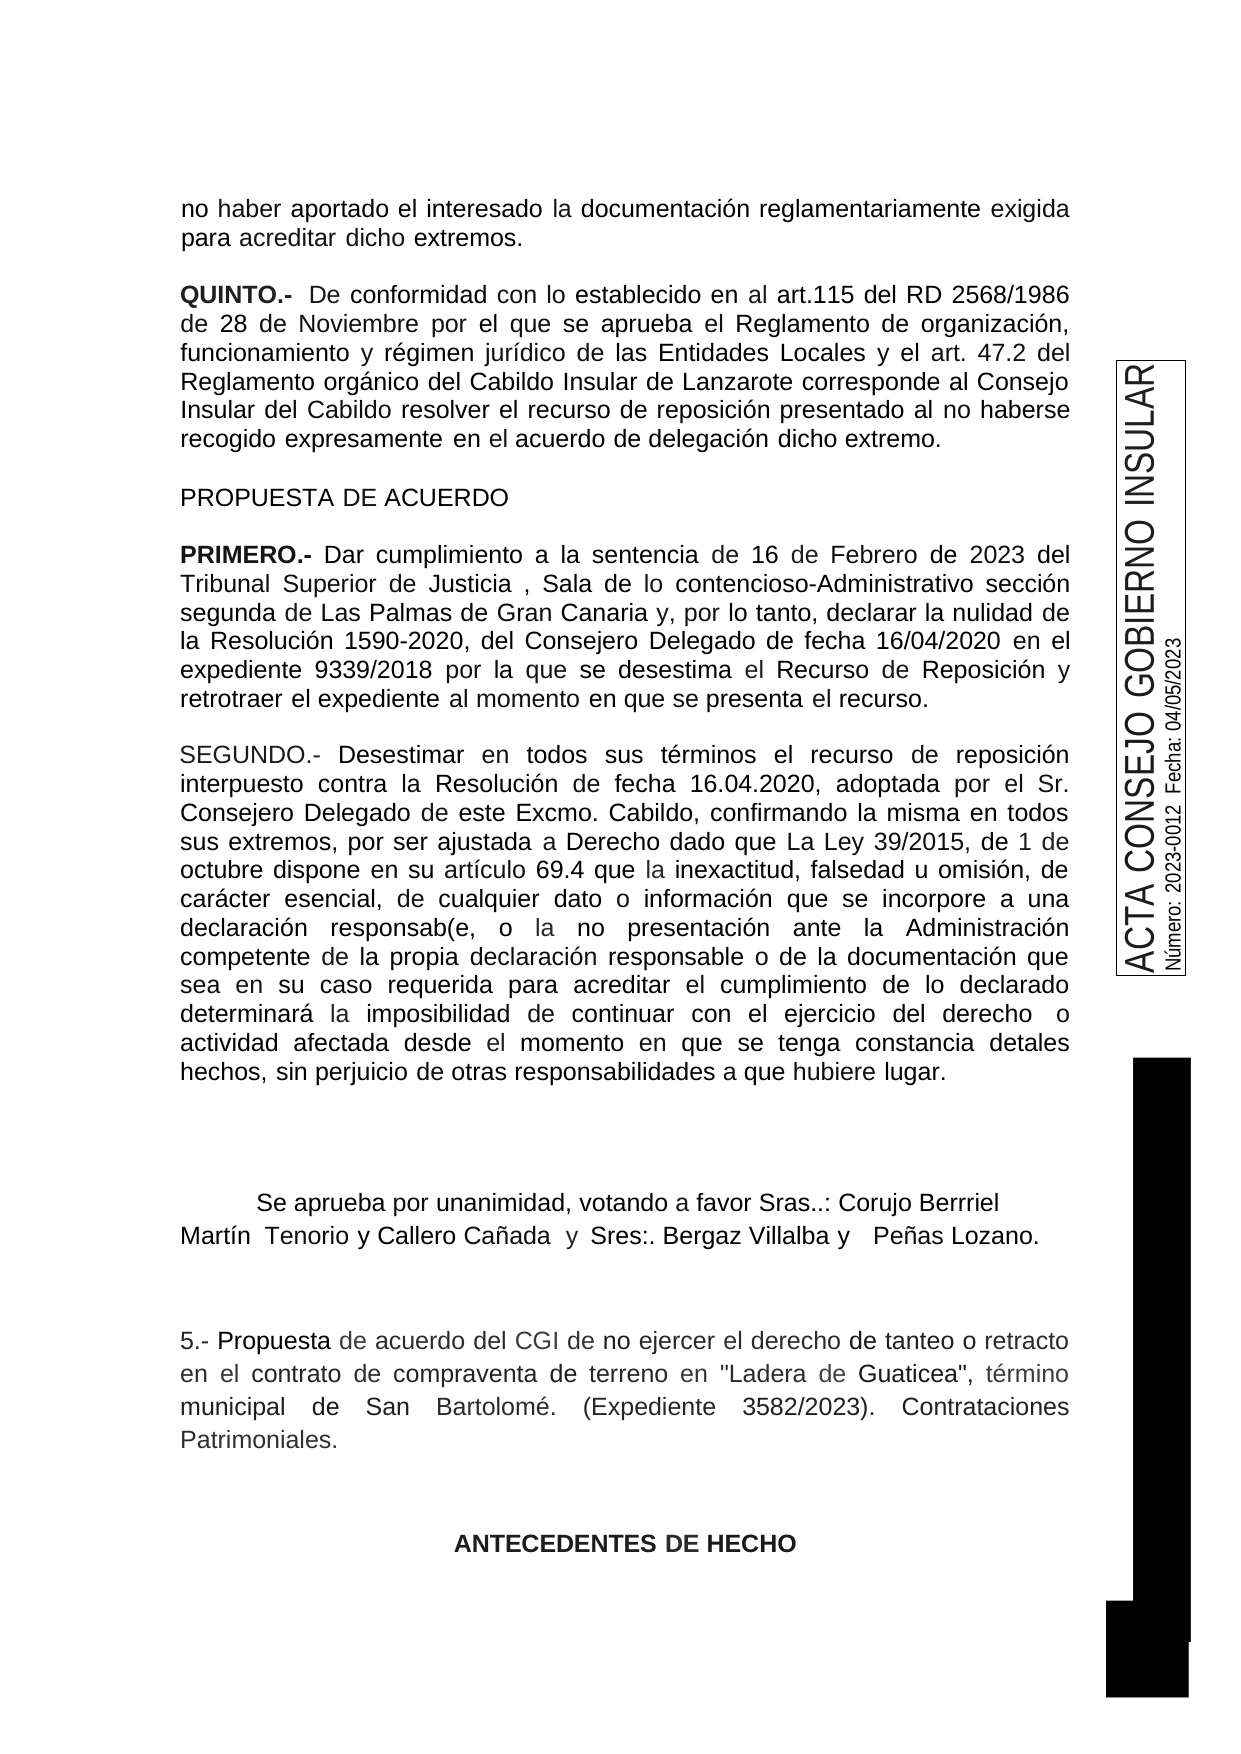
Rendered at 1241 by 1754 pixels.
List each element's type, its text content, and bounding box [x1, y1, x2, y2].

text PROPUESTA DE ACUERDO [180, 483, 1116, 511]
text 5.- Propuesta de acuerdo del CGI de no ejercer el derecho de tanteo o retracto en el contrato de compraventa de terreno en "Ladera de Guaticea", término municipal de San Bartolomé. (Expediente 3582/2023). Contrataciones Patrimoniales. [180, 1326, 1070, 1454]
text SEGUNDO.- Desestimar en todos sus términos el recurso de reposición interpuesto contra la Resolución de fecha 16.04.2020, adoptada por el Sr. Consejero Delegado de este Excmo. Cabildo, confirmando la misma en todos sus extremos, por ser ajustada a Derecho dado que La Ley 39/2015, de 1 de octubre dispone en su artículo 69.4 que la inexactitud, falsedad u omisión, de carácter esencial, de cualquier dato o información que se incorpore a una declaración responsab(e, o la no presentación ante la Administración competente de la propia declaración responsable o de la documentación que sea en su caso requerida para acreditar el cumplimiento de lo declarado determinará la imposibilidad de continuar con el ejercicio del derecho o actividad afectada desde el momento en que se tenga constancia detales hechos, sin perjuicio de otras responsabilidades a que hubiere lugar. [179, 740, 1070, 1085]
text ACTA CONSEJO GOBIERNO INSULAR [1117, 362, 1161, 975]
text Número: 2023-0012 Fecha: 04/05/2023 [1162, 364, 1183, 975]
picture [1105, 1056, 1192, 1698]
subtitle ANTECEDENTES DE HECHO [145, 1529, 1105, 1558]
text no haber aportado el interesado la documentación reglamentariamente exigida para acreditar dicho extremos. [181, 194, 1070, 252]
text PRIMERO.- Dar cumplimiento a la sentencia de 16 de Febrero de 2023 del Tribunal Superior de Justicia , Sala de lo contencioso-Administrativo sección segunda de Las Palmas de Gran Canaria y, por lo tanto, declarar la nulidad de la Resolución 1590-2020, del Consejero Delegado de fecha 16/04/2020 en el expediente 9339/2018 por la que se desestima el Recurso de Reposición y retrotraer el expediente al momento en que se presenta el recurso. [180, 540, 1071, 713]
text [1186, 483, 1205, 511]
text QUINTO.- De conformidad con lo establecido en al art.115 del RD 2568/1986 de 28 de Noviembre por el que se aprueba el Reglamento de organización, funcionamiento y régimen jurídico de las Entidades Locales y el art. 47.2 del Reglamento orgánico del Cabildo Insular de Lanzarote corresponde al Consejo Insular del Cabildo resolver el recurso de reposición presentado al no haberse recogido expresamente en el acuerdo de delegación dicho extremo. [180, 281, 1070, 453]
text Se aprueba por unanimidad, votando a favor Sras..: Corujo Berrriel Martín Tenorio y Callero Cañada y Sres:. Bergaz Villalba y Peñas Lozano. [180, 1188, 1048, 1249]
